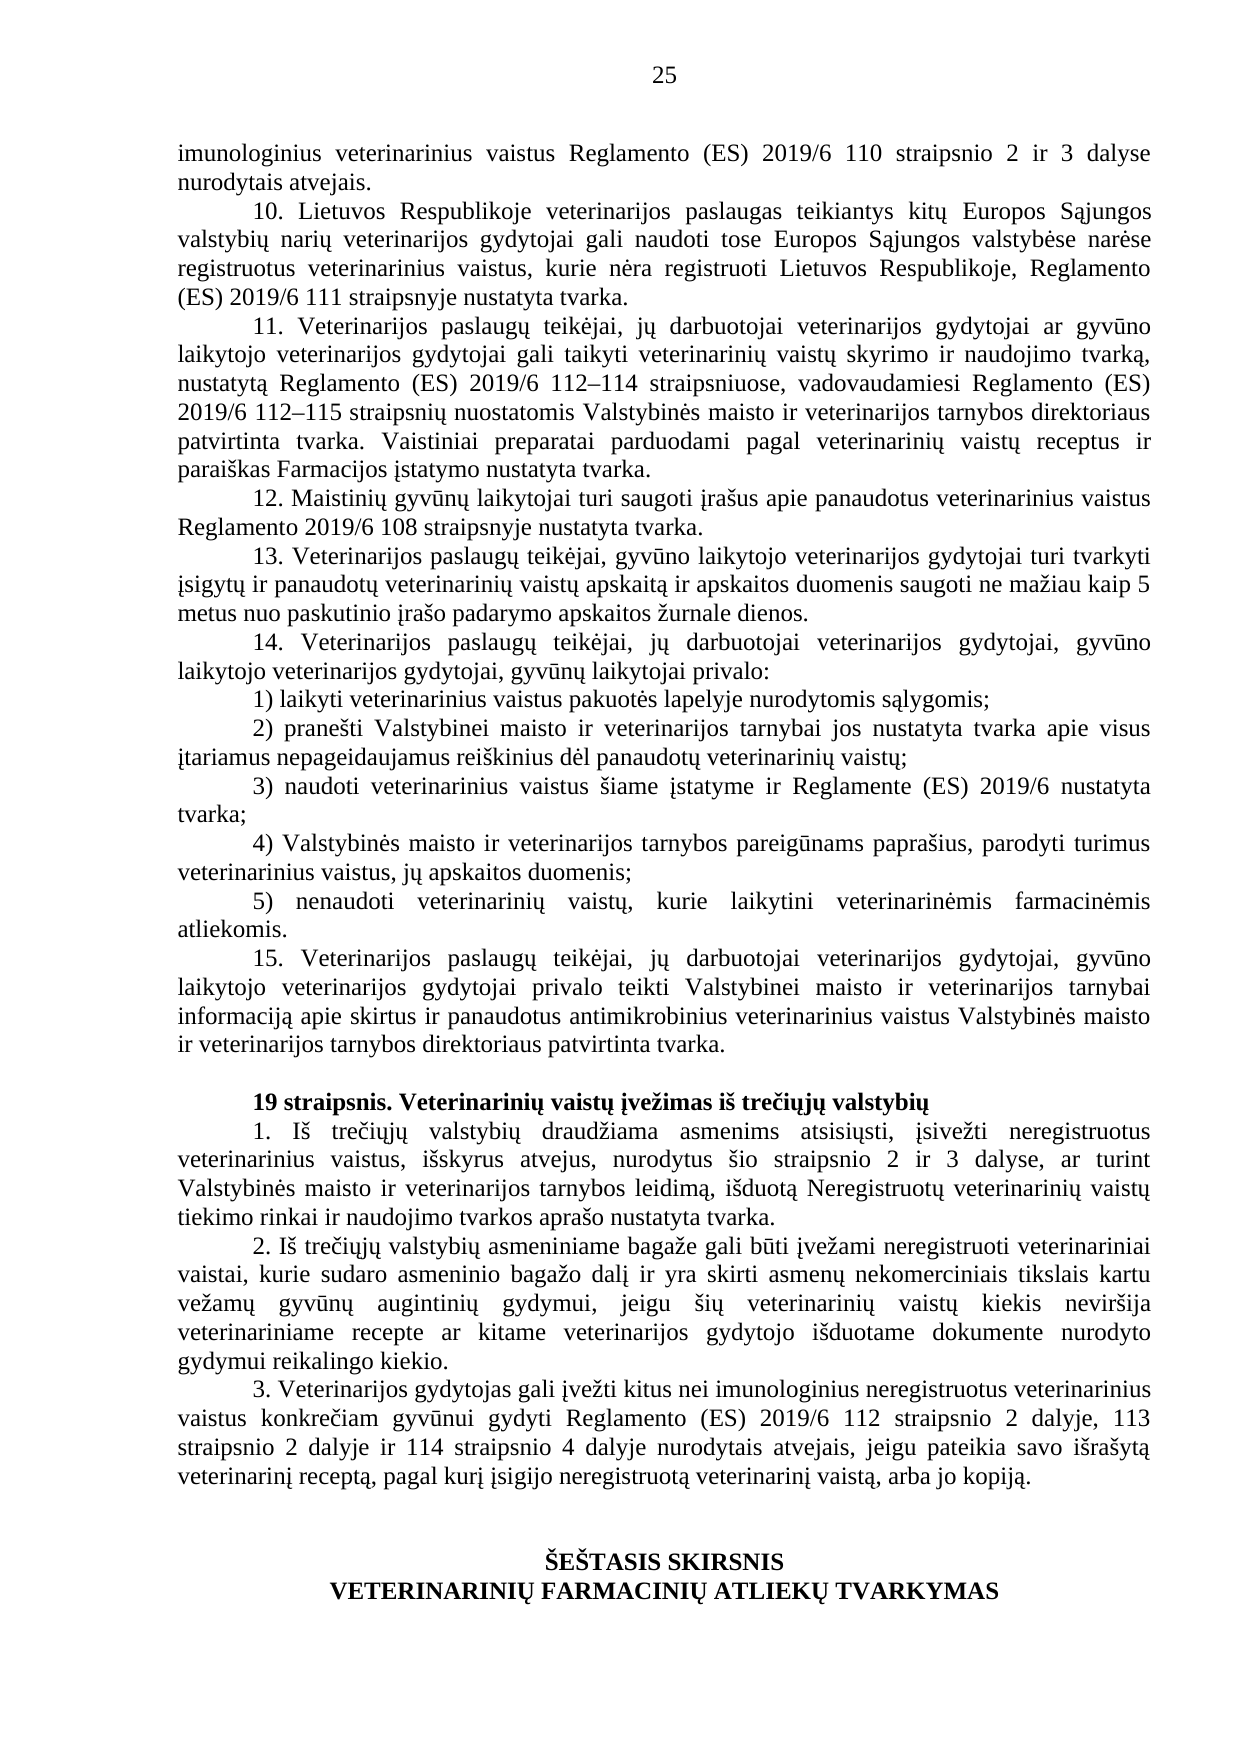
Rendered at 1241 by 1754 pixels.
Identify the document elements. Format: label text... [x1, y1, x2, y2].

text 19 straipsnis. Veterinarinių vaistų įvežimas iš trečiųjų valstybių [177, 1087, 1152, 1116]
text ŠEŠTASIS SKIRSNIS [177, 1547, 1152, 1576]
text 1. Iš trečiųjų valstybių draudžiama asmenims atsisiųsti, įsivežti neregistruotus veterinarinius vaistus, išskyrus atvejus, nurodytus šio straipsnio 2 ir 3 dalyse, ar turint Valstybinės maisto ir veterinarijos tarnybos leidimą, išduotą Neregistruotų veterinarinių vaistų tiekimo rinkai ir naudojimo tvarkos aprašo nustatyta tvarka. [177, 1116, 1152, 1231]
text 11. Veterinarijos paslaugų teikėjai, jų darbuotojai veterinarijos gydytojai ar gyvūno laikytojo veterinarijos gydytojai gali taikyti veterinarinių vaistų skyrimo ir naudojimo tvarką, nustatytą Reglamento (ES) 2019/6 112–114 straipsniuose, vadovaudamiesi Reglamento (ES) 2019/6 112–115 straipsnių nuostatomis Valstybinės maisto ir veterinarijos tarnybos direktoriaus patvirtinta tvarka. Vaistiniai preparatai parduodami pagal veterinarinių vaistų receptus ir paraiškas Farmacijos įstatymo nustatyta tvarka. [177, 311, 1152, 483]
text VETERINARINIŲ FARMACINIŲ ATLIEKŲ TVARKYMAS [177, 1576, 1152, 1604]
text 3) naudoti veterinarinius vaistus šiame įstatyme ir Reglamente (ES) 2019/6 nustatyta tvarka; [177, 771, 1152, 828]
text 10. Lietuvos Respublikoje veterinarijos paslaugas teikiantys kitų Europos Sąjungos valstybių narių veterinarijos gydytojai gali naudoti tose Europos Sąjungos valstybėse narėse registruotus veterinarinius vaistus, kurie nėra registruoti Lietuvos Respublikoje, Reglamento (ES) 2019/6 111 straipsnyje nustatyta tvarka. [177, 196, 1152, 311]
text 15. Veterinarijos paslaugų teikėjai, jų darbuotojai veterinarijos gydytojai, gyvūno laikytojo veterinarijos gydytojai privalo teikti Valstybinei maisto ir veterinarijos tarnybai informaciją apie skirtus ir panaudotus antimikrobinius veterinarinius vaistus Valstybinės maisto ir veterinarijos tarnybos direktoriaus patvirtinta tvarka. [177, 943, 1152, 1058]
text 12. Maistinių gyvūnų laikytojai turi saugoti įrašus apie panaudotus veterinarinius vaistus Reglamento 2019/6 108 straipsnyje nustatyta tvarka. [177, 483, 1152, 541]
text 4) Valstybinės maisto ir veterinarijos tarnybos pareigūnams paprašius, parodyti turimus veterinarinius vaistus, jų apskaitos duomenis; [177, 828, 1152, 886]
text 14. Veterinarijos paslaugų teikėjai, jų darbuotojai veterinarijos gydytojai, gyvūno laikytojo veterinarijos gydytojai, gyvūnų laikytojai privalo: [177, 627, 1152, 684]
text 3. Veterinarijos gydytojas gali įvežti kitus nei imunologinius neregistruotus veterinarinius vaistus konkrečiam gyvūnui gydyti Reglamento (ES) 2019/6 112 straipsnio 2 dalyje, 113 straipsnio 2 dalyje ir 114 straipsnio 4 dalyje nurodytais atvejais, jeigu pateikia savo išrašytą veterinarinį receptą, pagal kurį įsigijo neregistruotą veterinarinį vaistą, arba jo kopiją. [177, 1374, 1152, 1489]
text 2. Iš trečiųjų valstybių asmeniniame bagaže gali būti įvežami neregistruoti veterinariniai vaistai, kurie sudaro asmeninio bagažo dalį ir yra skirti asmenų nekomerciniais tikslais kartu vežamų gyvūnų augintinių gydymui, jeigu šių veterinarinių vaistų kiekis neviršija veterinariniame recepte ar kitame veterinarijos gydytojo išduotame dokumente nurodyto gydymui reikalingo kiekio. [177, 1231, 1152, 1374]
text 13. Veterinarijos paslaugų teikėjai, gyvūno laikytojo veterinarijos gydytojai turi tvarkyti įsigytų ir panaudotų veterinarinių vaistų apskaitą ir apskaitos duomenis saugoti ne mažiau kaip 5 metus nuo paskutinio įrašo padarymo apskaitos žurnale dienos. [177, 541, 1152, 627]
text imunologinius veterinarinius vaistus Reglamento (ES) 2019/6 110 straipsnio 2 ir 3 dalyse nurodytais atvejais. [177, 138, 1152, 196]
text 1) laikyti veterinarinius vaistus pakuotės lapelyje nurodytomis sąlygomis; [177, 684, 1152, 713]
text 5) nenaudoti veterinarinių vaistų, kurie laikytini veterinarinėmis farmacinėmis atliekomis. [177, 886, 1152, 943]
text 2) pranešti Valstybinei maisto ir veterinarijos tarnybai jos nustatyta tvarka apie visus įtariamus nepageidaujamus reiškinius dėl panaudotų veterinarinių vaistų; [177, 713, 1152, 771]
